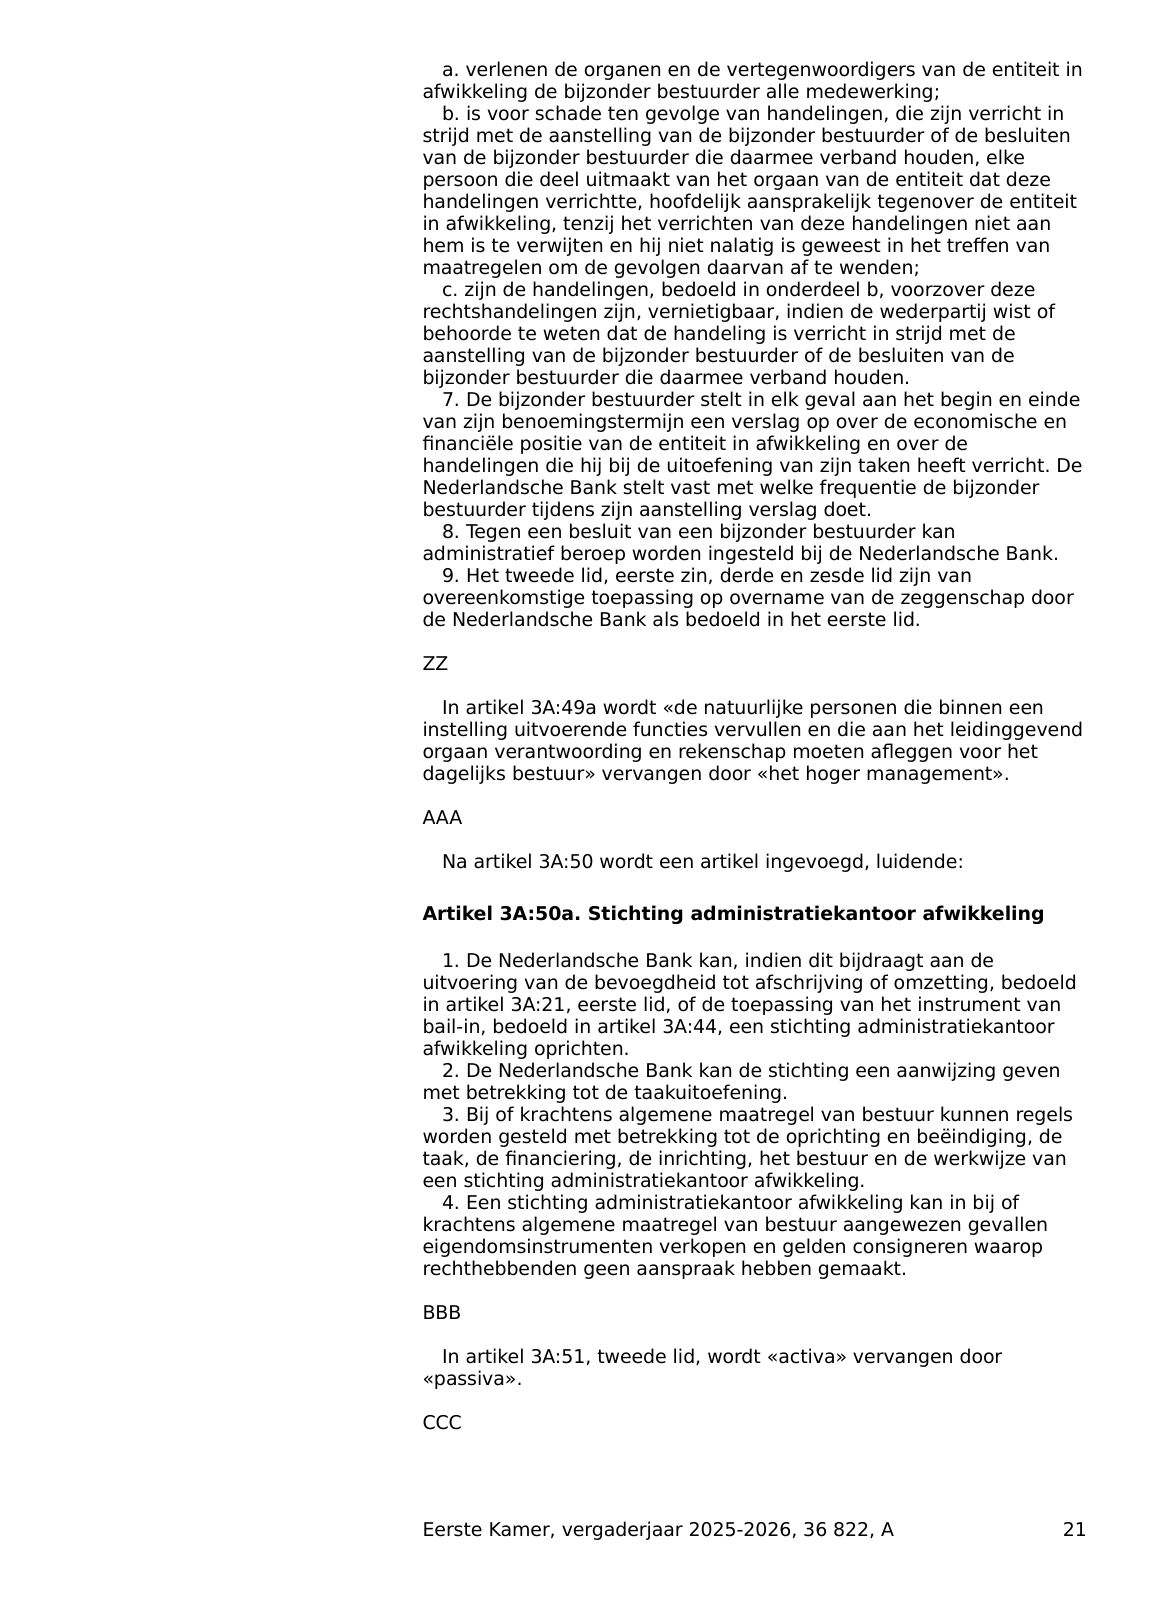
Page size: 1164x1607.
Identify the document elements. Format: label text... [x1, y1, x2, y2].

text BBB [422, 1302, 1087, 1324]
text b. is voor schade ten gevolge van handelingen, die zijn verricht in strijd met de aanstelling van de bijzonder bestuurder of de besluiten van de bijzonder bestuurder die daarmee verband houden, elke persoon die deel uitmaakt van het orgaan van de entiteit dat deze handelingen verrichtte, hoofdelijk aansprakelijk tegenover de entiteit in afwikkeling, tenzij het verrichten van deze handelingen niet aan hem is te verwijten en hij niet nalatig is geweest in het treffen van maatregelen om de gevolgen daarvan af te wenden; [422, 103, 1087, 279]
text AAA [422, 807, 1087, 829]
subtitle Artikel 3A:50a. Stichting administratiekantoor afwikkeling [422, 903, 1087, 925]
text 9. Het tweede lid, eerste zin, derde en zesde lid zijn van overeenkomstige toepassing op overname van de zeggenschap door de Nederlandsche Bank als bedoeld in het eerste lid. [422, 564, 1087, 631]
text a. verlenen de organen en de vertegenwoordigers van de entiteit in afwikkeling de bijzonder bestuurder alle medewerking; [422, 59, 1087, 103]
text 4. Een stichting administratiekantoor afwikkeling kan in bij of krachtens algemene maatregel van bestuur aangewezen gevallen eigendomsinstrumenten verkopen en gelden consigneren waarop rechthebbenden geen aanspraak hebben gemaakt. [422, 1192, 1087, 1280]
text In artikel 3A:49a wordt «de natuurlijke personen die binnen een instelling uitvoerende functies vervullen en die aan het leidinggevend orgaan verantwoording en rekenschap moeten afleggen voor het dagelijks bestuur» vervangen door «het hoger management». [422, 697, 1087, 785]
text ZZ [422, 653, 1087, 675]
text In artikel 3A:51, tweede lid, wordt «activa» vervangen door «passiva». [422, 1346, 1087, 1390]
text CCC [422, 1412, 1087, 1434]
text 8. Tegen een besluit van een bijzonder bestuurder kan administratief beroep worden ingesteld bij de Nederlandsche Bank. [422, 521, 1087, 564]
text c. zijn de handelingen, bedoeld in onderdeel b, voorzover deze rechtshandelingen zijn, vernietigbaar, indien de wederpartij wist of behoorde te weten dat de handeling is verricht in strijd met de aanstelling van de bijzonder bestuurder of de besluiten van de bijzonder bestuurder die daarmee verband houden. [422, 279, 1087, 389]
text 3. Bij of krachtens algemene maatregel van bestuur kunnen regels worden gesteld met betrekking tot de oprichting en beëindiging, de taak, de financiering, de inrichting, het bestuur en de werkwijze van een stichting administratiekantoor afwikkeling. [422, 1104, 1087, 1192]
text Na artikel 3A:50 wordt een artikel ingevoegd, luidende: [422, 851, 1087, 873]
text 2. De Nederlandsche Bank kan de stichting een aanwijzing geven met betrekking tot de taakuitoefening. [422, 1060, 1087, 1104]
text 1. De Nederlandsche Bank kan, indien dit bijdraagt aan de uitvoering van de bevoegdheid tot afschrijving of omzetting, bedoeld in artikel 3A:21, eerste lid, of de toepassing van het instrument van bail-in, bedoeld in artikel 3A:44, een stichting administratiekantoor afwikkeling oprichten. [422, 950, 1087, 1060]
text 7. De bijzonder bestuurder stelt in elk geval aan het begin en einde van zijn benoemingstermijn een verslag op over de economische en financiële positie van de entiteit in afwikkeling en over de handelingen die hij bij de uitoefening van zijn taken heeft verricht. De Nederlandsche Bank stelt vast met welke frequentie de bijzonder bestuurder tijdens zijn aanstelling verslag doet. [422, 389, 1087, 521]
